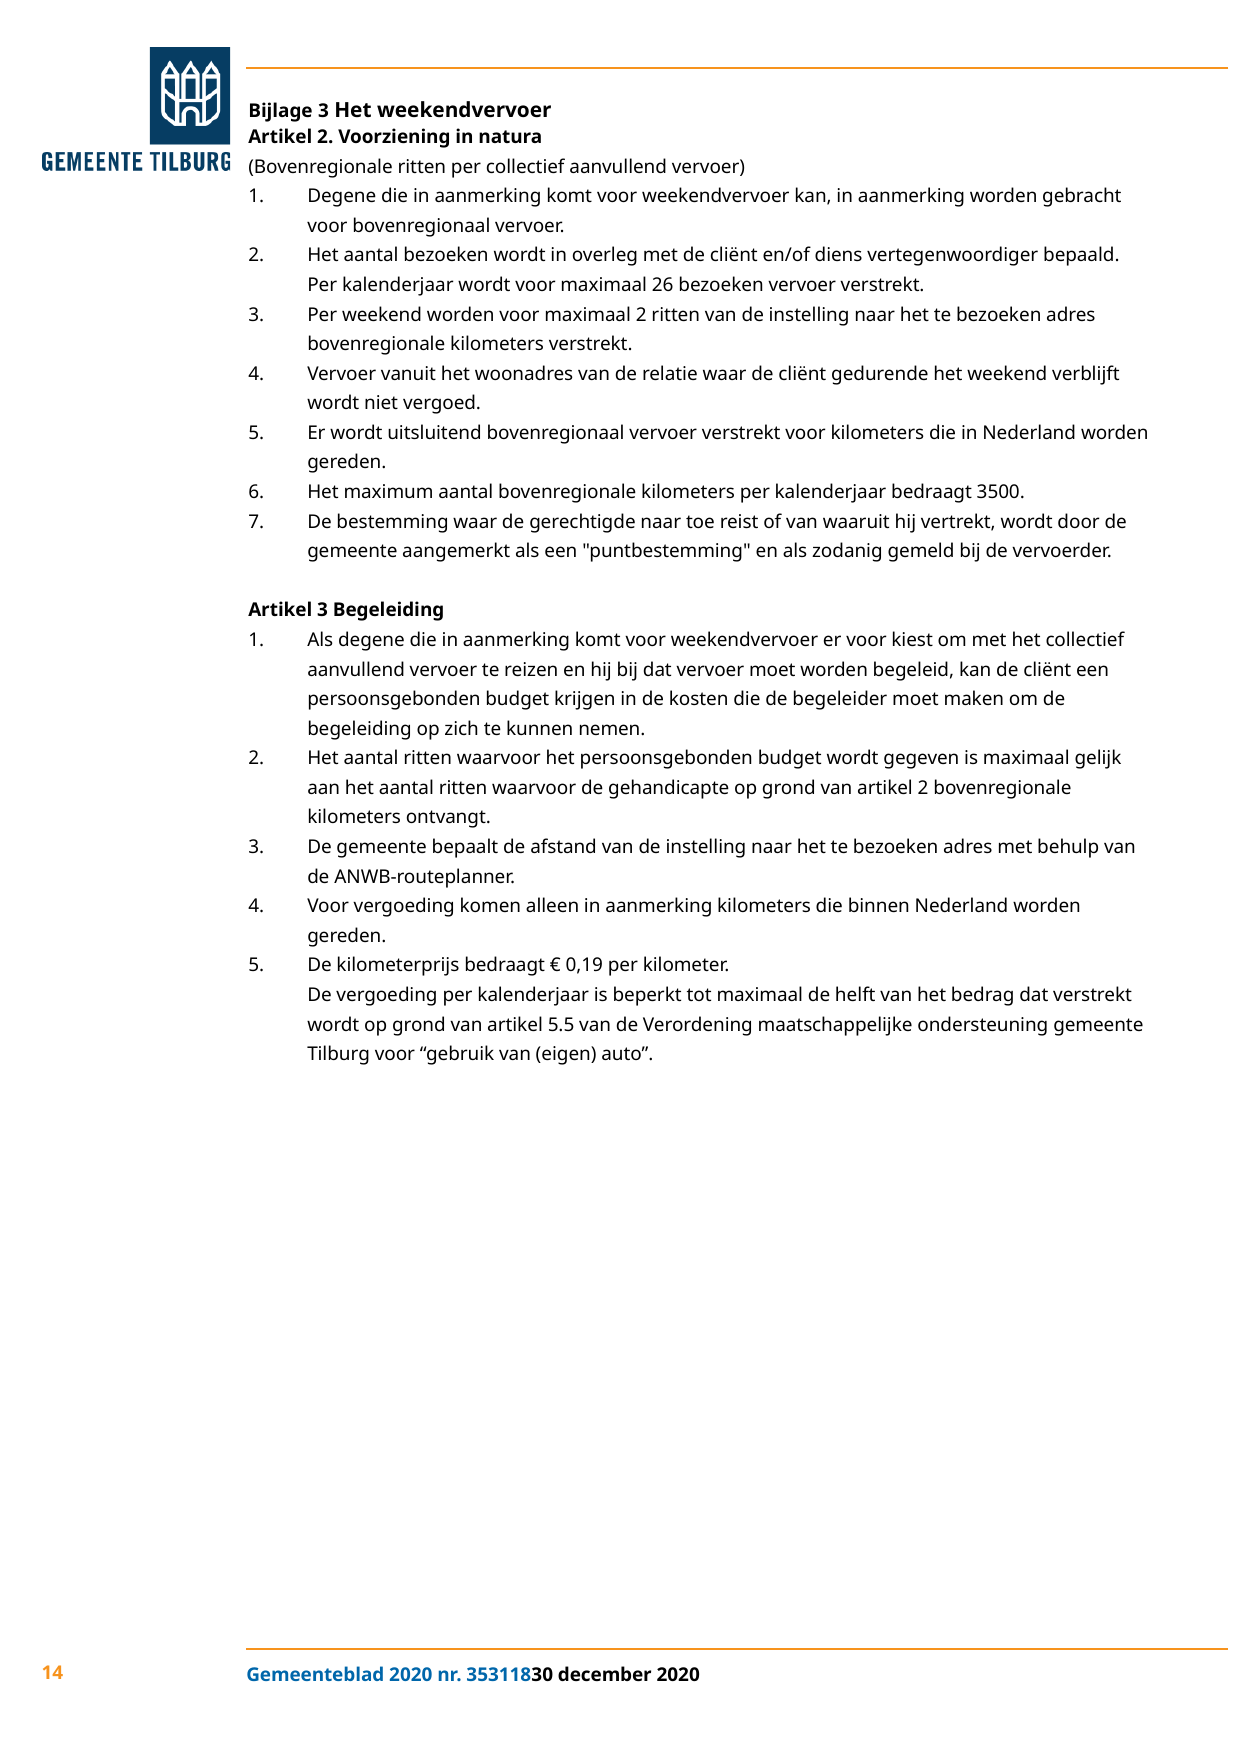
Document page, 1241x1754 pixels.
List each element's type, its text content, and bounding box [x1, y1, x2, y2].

text (Bovenregionale ritten per collectief aanvullend vervoer) [248, 153, 1152, 179]
list Er wordt uitsluitend bovenregionaal vervoer verstrekt voor kilometers die in Nederland worden gereden. [248, 419, 1152, 474]
text Artikel 3 Begeleiding [248, 597, 1152, 622]
list Voor vergoeding komen alleen in aanmerking kilometers die binnen Nederland worden gereden. [248, 892, 1152, 948]
list De bestemming waar de gerechtigde naar toe reist of van waaruit hij vertrekt, wordt door de gemeente aangemerkt als een "puntbestemming" en als zodanig gemeld bij de vervoerder. [248, 508, 1152, 563]
list Als degene die in aanmerking komt voor weekendvervoer er voor kiest om met het collectief aanvullend vervoer te reizen en hij bij dat vervoer moet worden begeleid, kan de cliënt een persoonsgebonden budget krijgen in de kosten die de begeleider moet maken om de begeleiding op zich te kunnen nemen. [248, 626, 1152, 741]
list Het aantal bezoeken wordt in overleg met de cliënt en/of diens vertegenwoordiger bepaald. Per kalenderjaar wordt voor maximaal 26 bezoeken vervoer verstrekt. [248, 242, 1152, 297]
list Vervoer vanuit het woonadres van de relatie waar de cliënt gedurende het weekend verblijft wordt niet vergoed. [248, 360, 1152, 415]
list Per weekend worden voor maximaal 2 ritten van de instelling naar het te bezoeken adres bovenregionale kilometers verstrekt. [248, 301, 1152, 356]
list Degene die in aanmerking komt voor weekendvervoer kan, in aanmerking worden gebracht voor bovenregionaal vervoer. [248, 182, 1152, 238]
list De kilometerprijs bedraagt € 0,19 per kilometer. [248, 952, 1152, 977]
list Het aantal ritten waarvoor het persoonsgebonden budget wordt gegeven is maximaal gelijk aan het aantal ritten waarvoor de gehandicapte op grond van artikel 2 bovenregionale kilometers ontvangt. [248, 744, 1152, 829]
text Bijlage 3 Het weekendvervoer [248, 95, 1152, 123]
text Artikel 2. Voorziening in natura [248, 123, 1152, 149]
list De vergoeding per kalenderjaar is beperkt tot maximaal de helft van het bedrag dat verstrekt wordt op grond van artikel 5.5 van de Verordening maatschappelijke ondersteuning gemeente Tilburg voor “gebruik van (eigen) auto”. [248, 981, 1152, 1066]
list Het maximum aantal bovenregionale kilometers per kalenderjaar bedraagt 3500. [248, 478, 1152, 504]
list De gemeente bepaalt de afstand van de instelling naar het te bezoeken adres met behulp van de ANWB-routeplanner. [248, 833, 1152, 889]
picture [41, 47, 231, 172]
